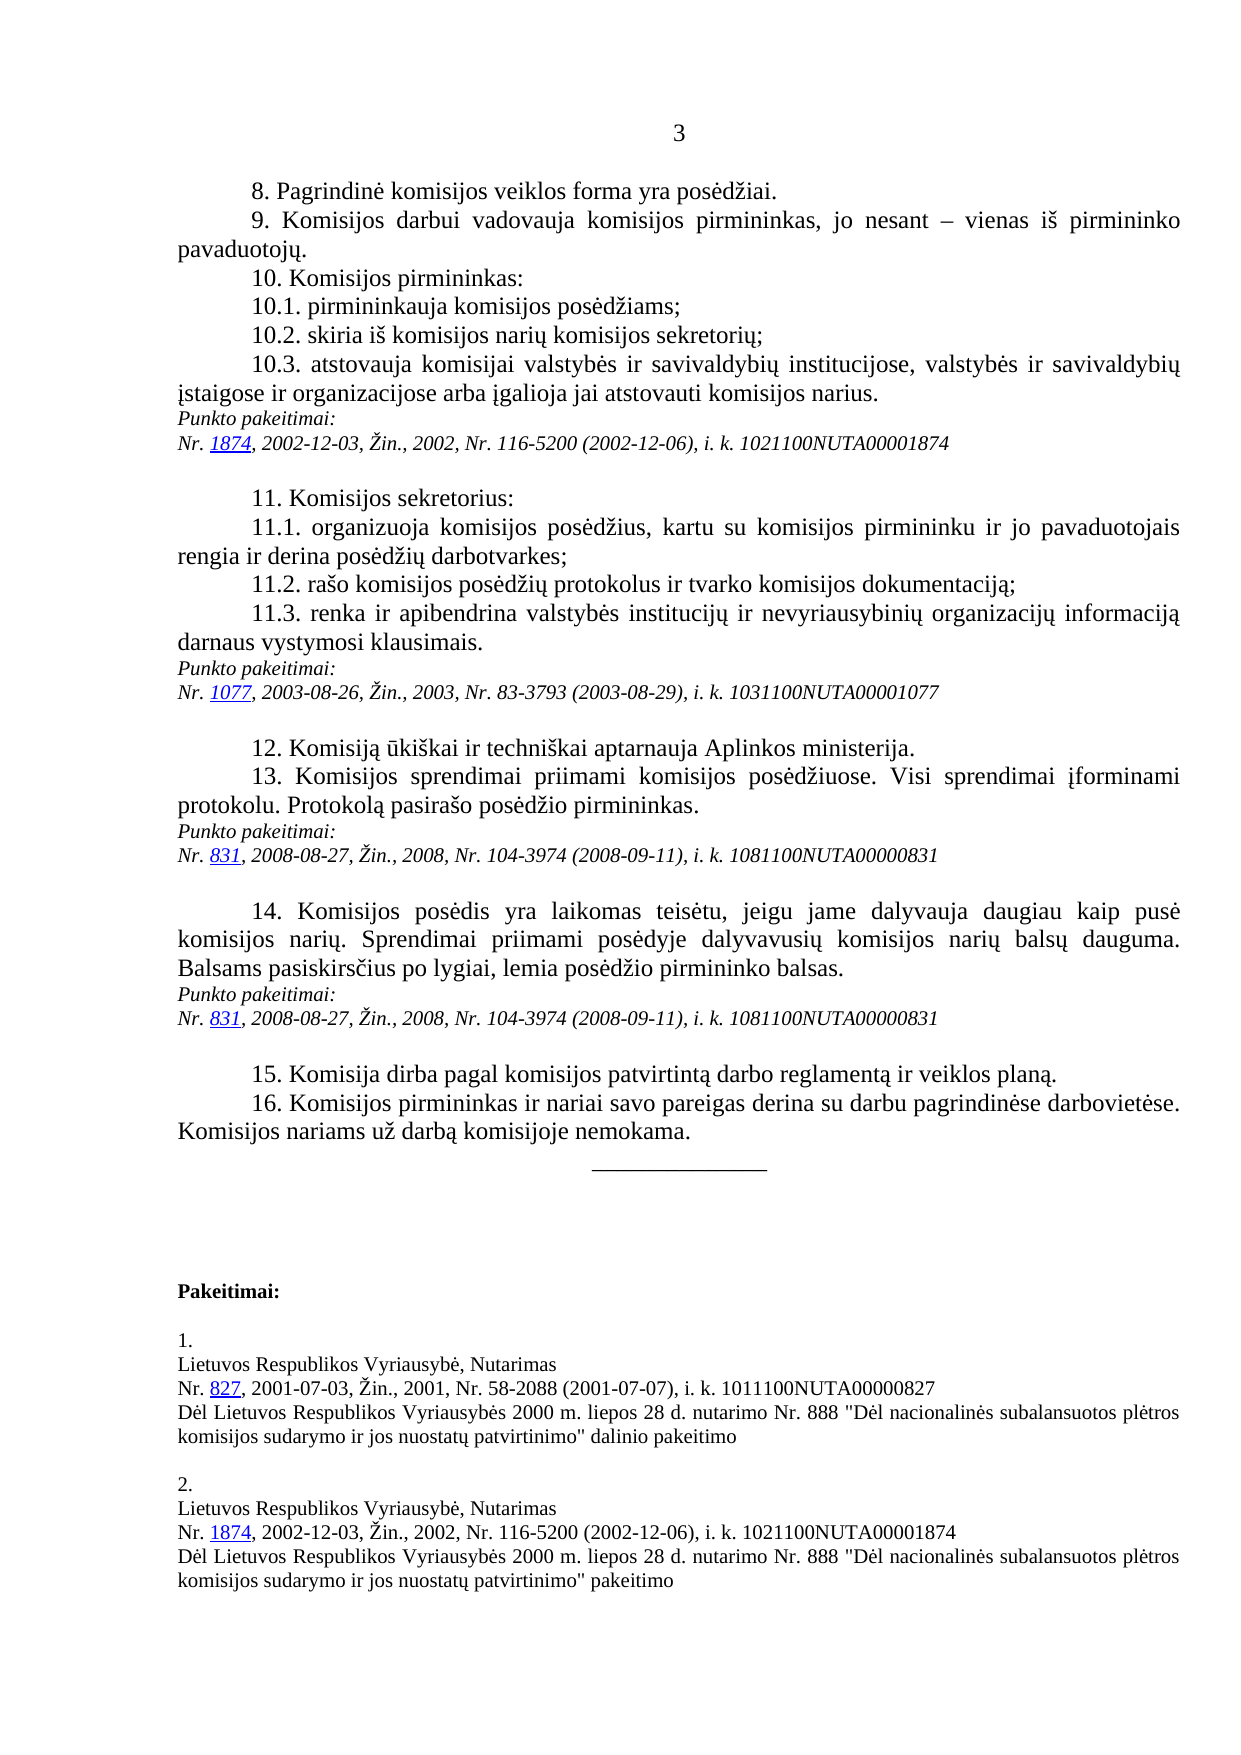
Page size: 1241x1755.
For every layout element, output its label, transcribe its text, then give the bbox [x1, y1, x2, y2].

text Punkto pakeitimai: [177, 656, 1181, 680]
text 10.3. atstovauja komisijai valstybės ir savivaldybių institucijose, valstybės ir savivaldybių įstaigose ir organizacijose arba įgalioja jai atstovauti komisijos narius. [177, 349, 1181, 406]
text 15. Komisija dirba pagal komisijos patvirtintą darbo reglamentą ir veiklos planą. [177, 1059, 1181, 1088]
text 10.2. skiria iš komisijos narių komisijos sekretorių; [177, 320, 1181, 349]
text 2. [177, 1472, 1181, 1496]
text 11. Komisijos sekretorius: [177, 483, 1181, 512]
text 13. Komisijos sprendimai priimami komisijos posėdžiuose. Visi sprendimai įforminami protokolu. Protokolą pasirašo posėdžio pirmininkas. [177, 761, 1181, 819]
text Nr. 1874, 2002-12-03, Žin., 2002, Nr. 116-5200 (2002-12-06), i. k. 1021100NUTA00001874 [177, 430, 1181, 454]
text 9. Komisijos darbui vadovauja komisijos pirmininkas, jo nesant – vienas iš pirmininko pavaduotojų. [177, 205, 1181, 263]
text Nr. 831, 2008-08-27, Žin., 2008, Nr. 104-3974 (2008-09-11), i. k. 1081100NUTA00000831 [177, 1006, 1181, 1030]
text 16. Komisijos pirmininkas ir nariai savo pareigas derina su darbu pagrindinėse darbovietėse. Komisijos nariams už darbą komisijoje nemokama. [177, 1088, 1181, 1145]
text 14. Komisijos posėdis yra laikomas teisėtu, jeigu jame dalyvauja daugiau kaip pusė komisijos narių. Sprendimai priimami posėdyje dalyvavusių komisijos narių balsų dauguma. Balsams pasiskirsčius po lygiai, lemia posėdžio pirmininko balsas. [177, 896, 1181, 982]
text Nr. 831, 2008-08-27, Žin., 2008, Nr. 104-3974 (2008-09-11), i. k. 1081100NUTA00000831 [177, 843, 1181, 867]
text Nr. 1077, 2003-08-26, Žin., 2003, Nr. 83-3793 (2003-08-29), i. k. 1031100NUTA00001077 [177, 680, 1181, 704]
text 1. [177, 1328, 1181, 1352]
text Punkto pakeitimai: [177, 819, 1181, 843]
text Nr. 1874, 2002-12-03, Žin., 2002, Nr. 116-5200 (2002-12-06), i. k. 1021100NUTA00001874 [177, 1520, 1181, 1544]
text 8. Pagrindinė komisijos veiklos forma yra posėdžiai. [177, 176, 1181, 205]
text 10.1. pirmininkauja komisijos posėdžiams; [177, 291, 1181, 320]
text Pakeitimai: [177, 1279, 1181, 1303]
text 11.1. organizuoja komisijos posėdžius, kartu su komisijos pirmininku ir jo pavaduotojais rengia ir derina posėdžių darbotvarkes; [177, 512, 1181, 569]
text Lietuvos Respublikos Vyriausybė, Nutarimas [177, 1352, 1181, 1376]
text Punkto pakeitimai: [177, 406, 1181, 430]
text Lietuvos Respublikos Vyriausybė, Nutarimas [177, 1496, 1181, 1520]
text Nr. 827, 2001-07-03, Žin., 2001, Nr. 58-2088 (2001-07-07), i. k. 1011100NUTA00000827 [177, 1376, 1181, 1400]
text ______________ [177, 1145, 1181, 1174]
text Dėl Lietuvos Respublikos Vyriausybės 2000 m. liepos 28 d. nutarimo Nr. 888 "Dėl nacionalinės subalansuotos plėtros komisijos sudarymo ir jos nuostatų patvirtinimo" dalinio pakeitimo [177, 1400, 1181, 1448]
text 11.2. rašo komisijos posėdžių protokolus ir tvarko komisijos dokumentaciją; [177, 569, 1181, 598]
text 11.3. renka ir apibendrina valstybės institucijų ir nevyriausybinių organizacijų informaciją darnaus vystymosi klausimais. [177, 598, 1181, 656]
text 12. Komisiją ūkiškai ir techniškai aptarnauja Aplinkos ministerija. [177, 733, 1181, 761]
text Punkto pakeitimai: [177, 982, 1181, 1006]
text 10. Komisijos pirmininkas: [177, 263, 1181, 291]
text Dėl Lietuvos Respublikos Vyriausybės 2000 m. liepos 28 d. nutarimo Nr. 888 "Dėl nacionalinės subalansuotos plėtros komisijos sudarymo ir jos nuostatų patvirtinimo" pakeitimo [177, 1544, 1181, 1592]
